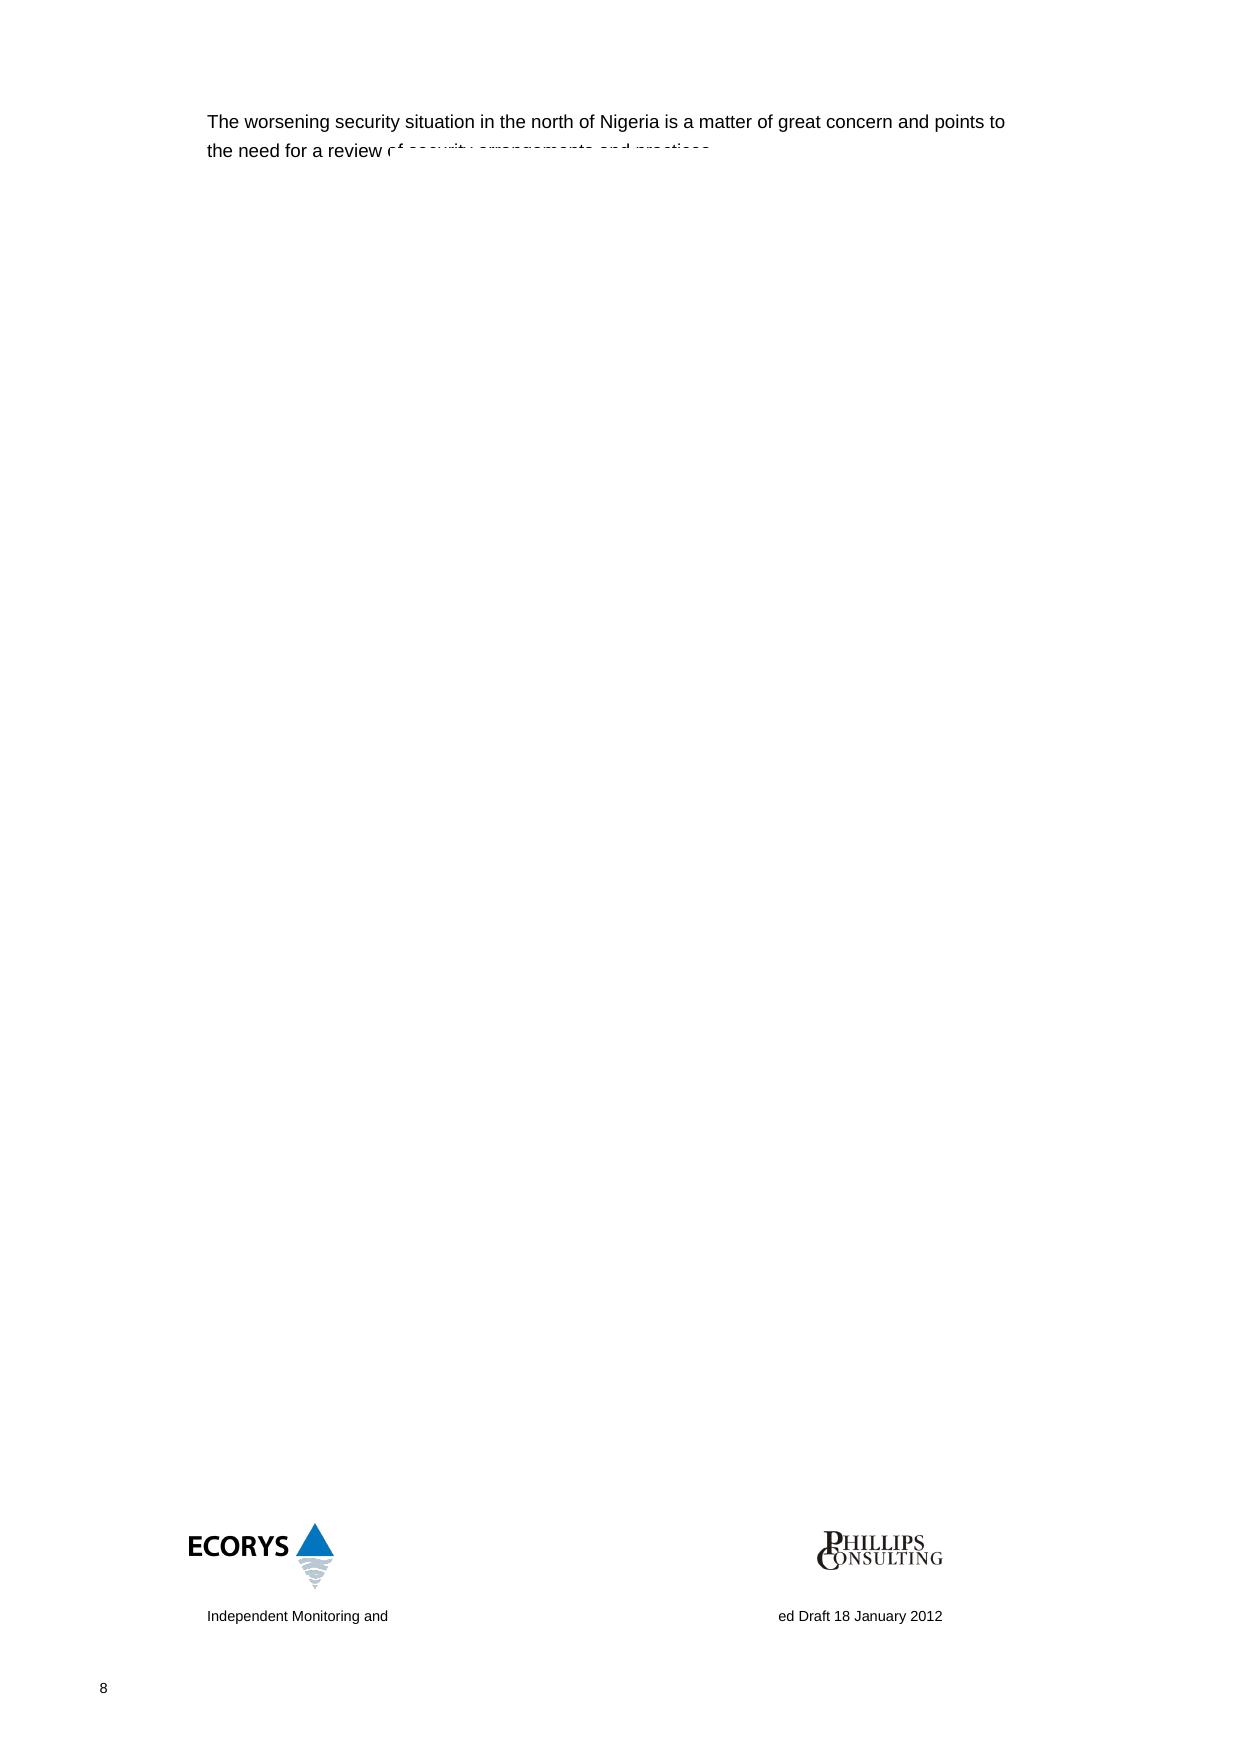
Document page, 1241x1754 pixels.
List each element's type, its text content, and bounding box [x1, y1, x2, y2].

text The worsening security situation in the north of Nigeria is a matter of great concern and points to the need for a review of security arrangements and practices. [207, 103, 1033, 161]
